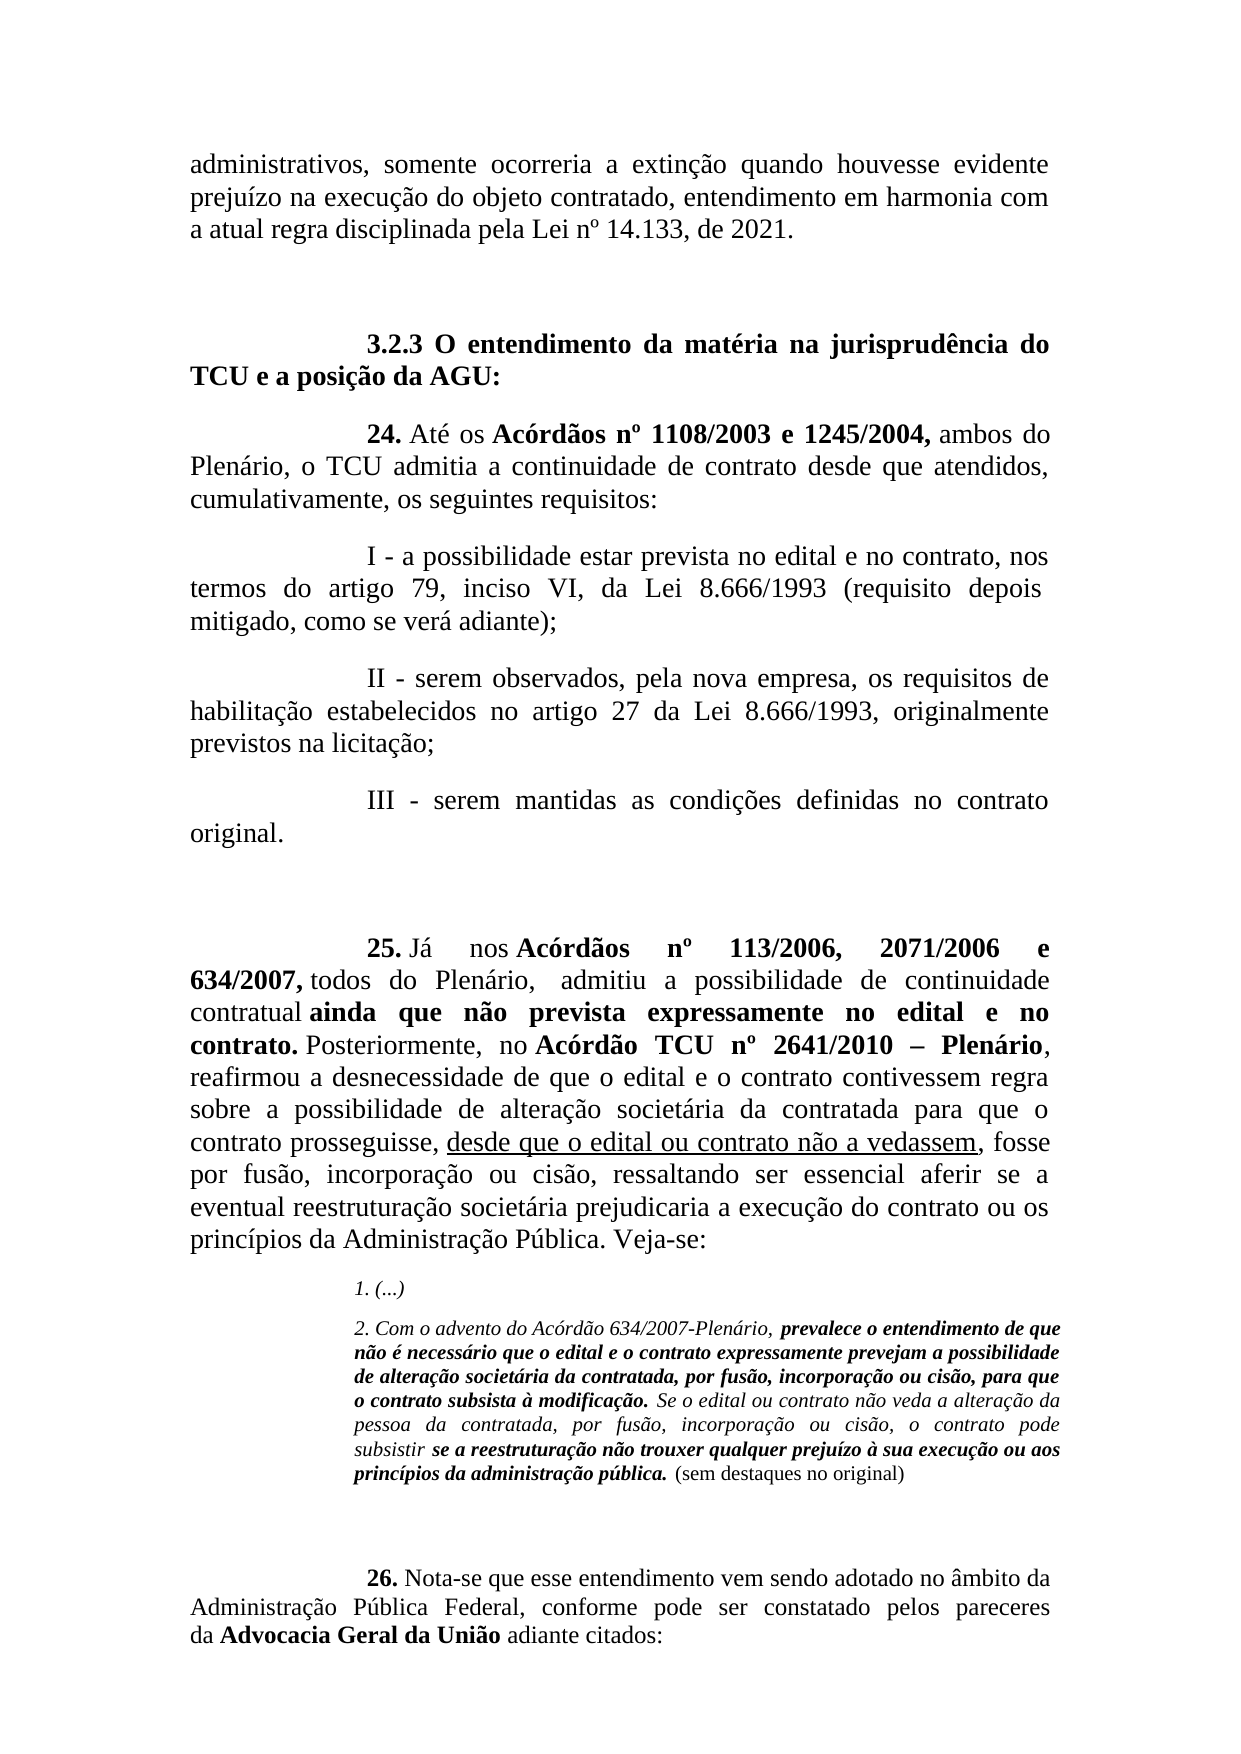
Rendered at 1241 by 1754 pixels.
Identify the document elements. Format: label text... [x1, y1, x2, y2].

text 24. Até os Acórdãos nº 1108/2003 e 1245/2004, ambos do Plenário, o TCU admitia a continuidade de contrato desde que atendidos, cumulativamente, os seguintes requisitos: [190, 417, 1051, 514]
text 25. Já nos Acórdãos nº 113/2006, 2071/2006 e 634/2007, todos do Plenário, admitiu a possibilidade de continuidade contratual ainda que não prevista expressamente no edital e no contrato. Posteriormente, no Acórdão TCU nº 2641/2010 – Plenário, reafirmou a desnecessidade de que o edital e o contrato contivessem regra sobre a possibilidade de alteração societária da contratada para que o contrato prosseguisse, desde que o edital ou contrato não a vedassem, fosse por fusão, incorporação ou cisão, ressaltando ser essencial aferir se a eventual reestruturação societária prejudicaria a execução do contrato ou os princípios da Administração Pública. Veja-se: [190, 931, 1051, 1254]
text 2. Com o advento do Acórdão 634/2007-Plenário, prevalece o entendimento de que não é necessário que o edital e o contrato expressamente prevejam a possibilidade de alteração societária da contratada, por fusão, incorporação ou cisão, para que o contrato subsista à modificação. Se o edital ou contrato não veda a alteração da pessoa da contratada, por fusão, incorporação ou cisão, o contrato pode subsistir se a reestruturação não trouxer qualquer prejuízo à sua execução ou aos princípios da administração pública. (sem destaques no original) [354, 1316, 1063, 1484]
text III - serem mantidas as condições definidas no contrato original. [190, 783, 1051, 848]
text 26. Nota-se que esse entendimento vem sendo adotado no âmbito da Administração Pública Federal, conforme pode ser constatado pelos pareceres da Advocacia Geral da União adiante citados: [190, 1563, 1051, 1649]
text administrativos, somente ocorreria a extinção quando houvesse evidente prejuízo na execução do objeto contratado, entendimento em harmonia com a atual regra disciplinada pela Lei nº 14.133, de 2021. [190, 147, 1051, 245]
text 1. (...) [354, 1275, 1063, 1299]
text II - serem observados, pela nova empresa, os requisitos de habilitação estabelecidos no artigo 27 da Lei 8.666/1993, originalmente previstos na licitação; [190, 661, 1051, 758]
text 3.2.3 O entendimento da matéria na jurisprudência do TCU e a posição da AGU: [190, 327, 1051, 392]
text I - a possibilidade estar prevista no edital e no contrato, nos termos do artigo 79, inciso VI, da Lei 8.666/1993 (requisito depois mitigado, como se verá adiante); [190, 539, 1051, 636]
